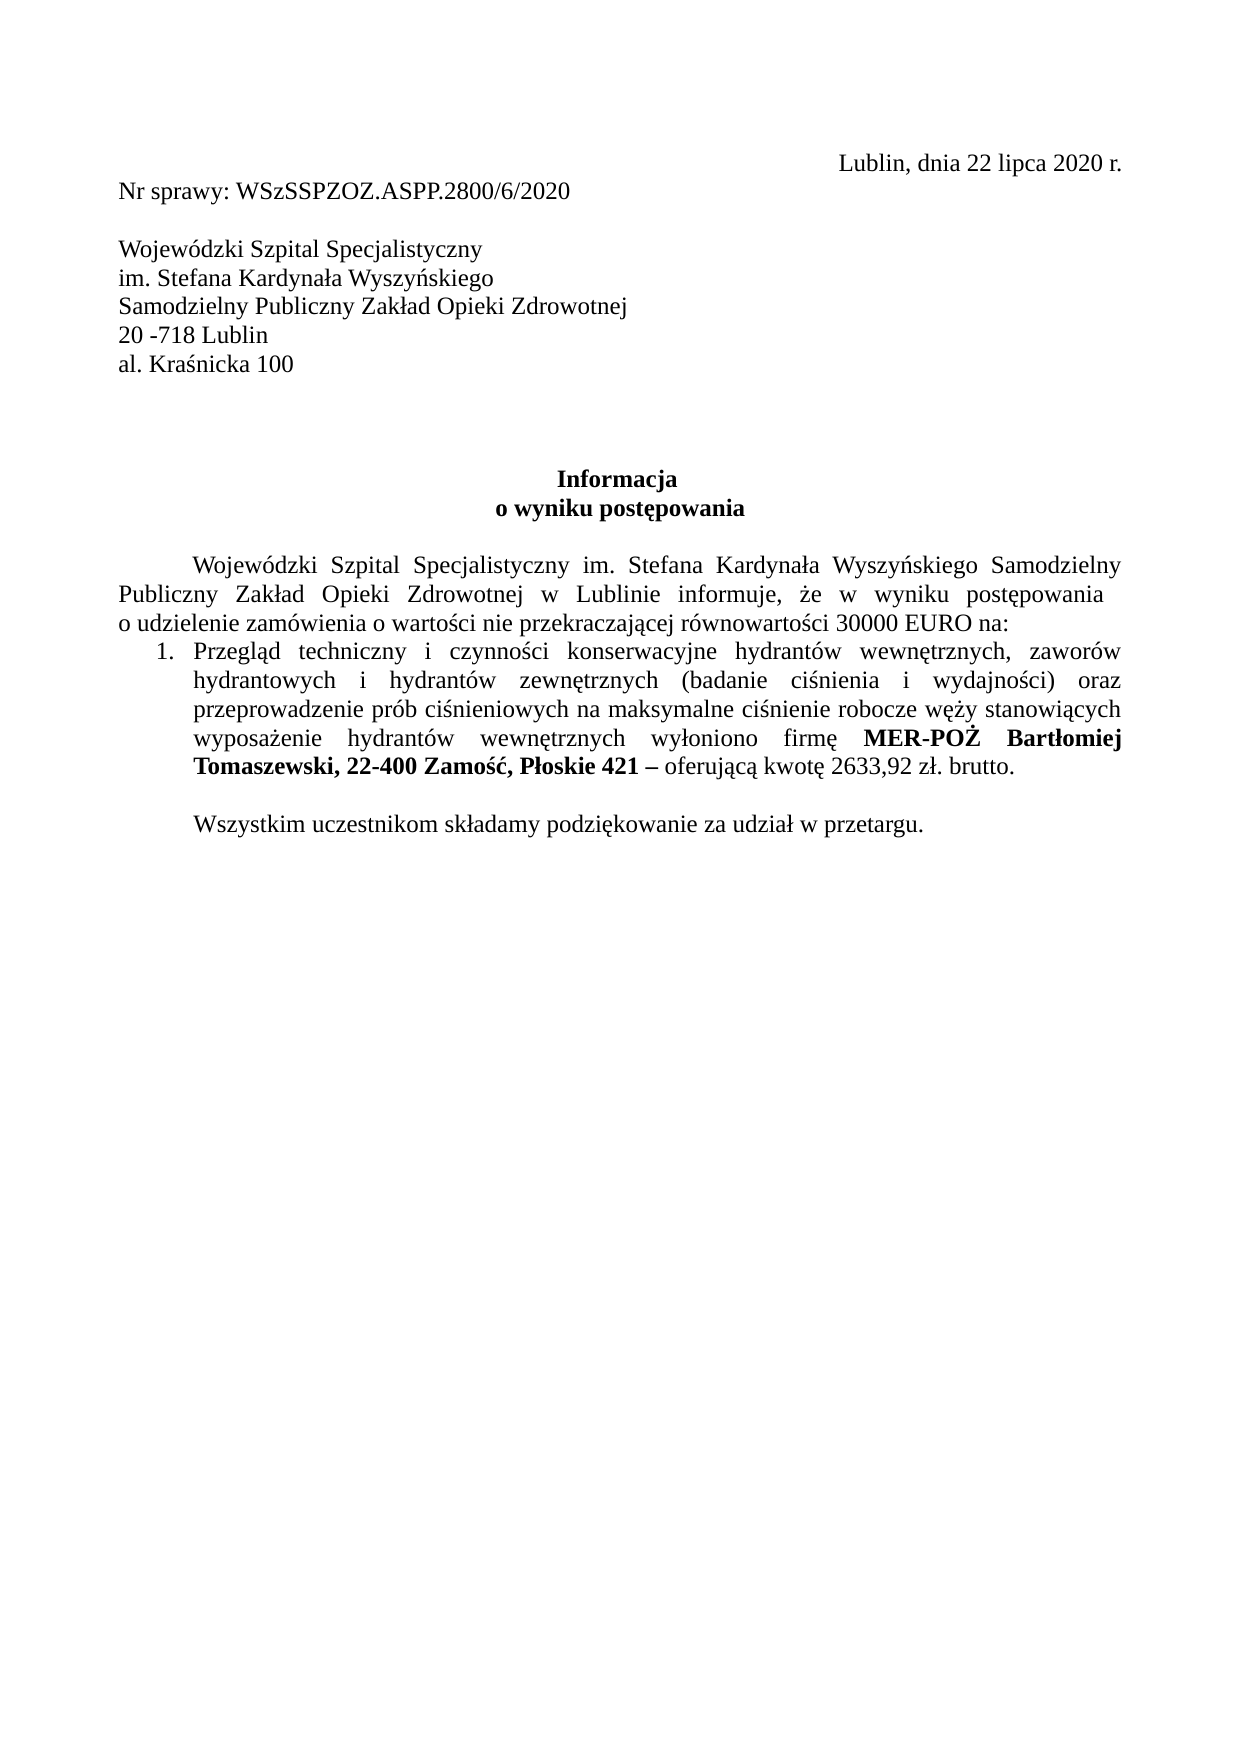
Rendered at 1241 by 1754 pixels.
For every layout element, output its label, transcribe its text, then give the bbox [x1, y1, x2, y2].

list Wszystkim uczestnikom składamy podziękowanie za udział w przetargu. [156, 809, 1122, 838]
text al. Kraśnicka 100 [118, 349, 1122, 378]
text Samodzielny Publiczny Zakład Opieki Zdrowotnej [118, 291, 1122, 320]
list Przegląd techniczny i czynności konserwacyjne hydrantów wewnętrznych, zaworów hydrantowych i hydrantów zewnętrznych (badanie ciśnienia i wydajności) oraz przeprowadzenie prób ciśnieniowych na maksymalne ciśnienie robocze węży stanowiących wyposażenie hydrantów wewnętrznych wyłoniono firmę MER-POŻ Bartłomiej Tomaszewski, 22-400 Zamość, Płoskie 421 – oferującą kwotę 2633,92 zł. brutto. [156, 636, 1122, 780]
text Wojewódzki Szpital Specjalistyczny [118, 234, 1122, 263]
text 20 -718 Lublin [118, 320, 1122, 349]
text im. Stefana Kardynała Wyszyńskiego [118, 263, 1122, 291]
text Informacja o wyniku postępowania [118, 464, 1122, 521]
text Nr sprawy: WSzSSPZOZ.ASPP.2800/6/2020 [118, 176, 1122, 205]
text Lublin, dnia 22 lipca 2020 r. [118, 148, 1122, 176]
text Wojewódzki Szpital Specjalistyczny im. Stefana Kardynała Wyszyńskiego Samodzielny Publiczny Zakład Opieki Zdrowotnej w Lublinie informuje, że w wyniku postępowania o udzielenie zamówienia o wartości nie przekraczającej równowartości 30000 EURO na: [118, 550, 1122, 636]
